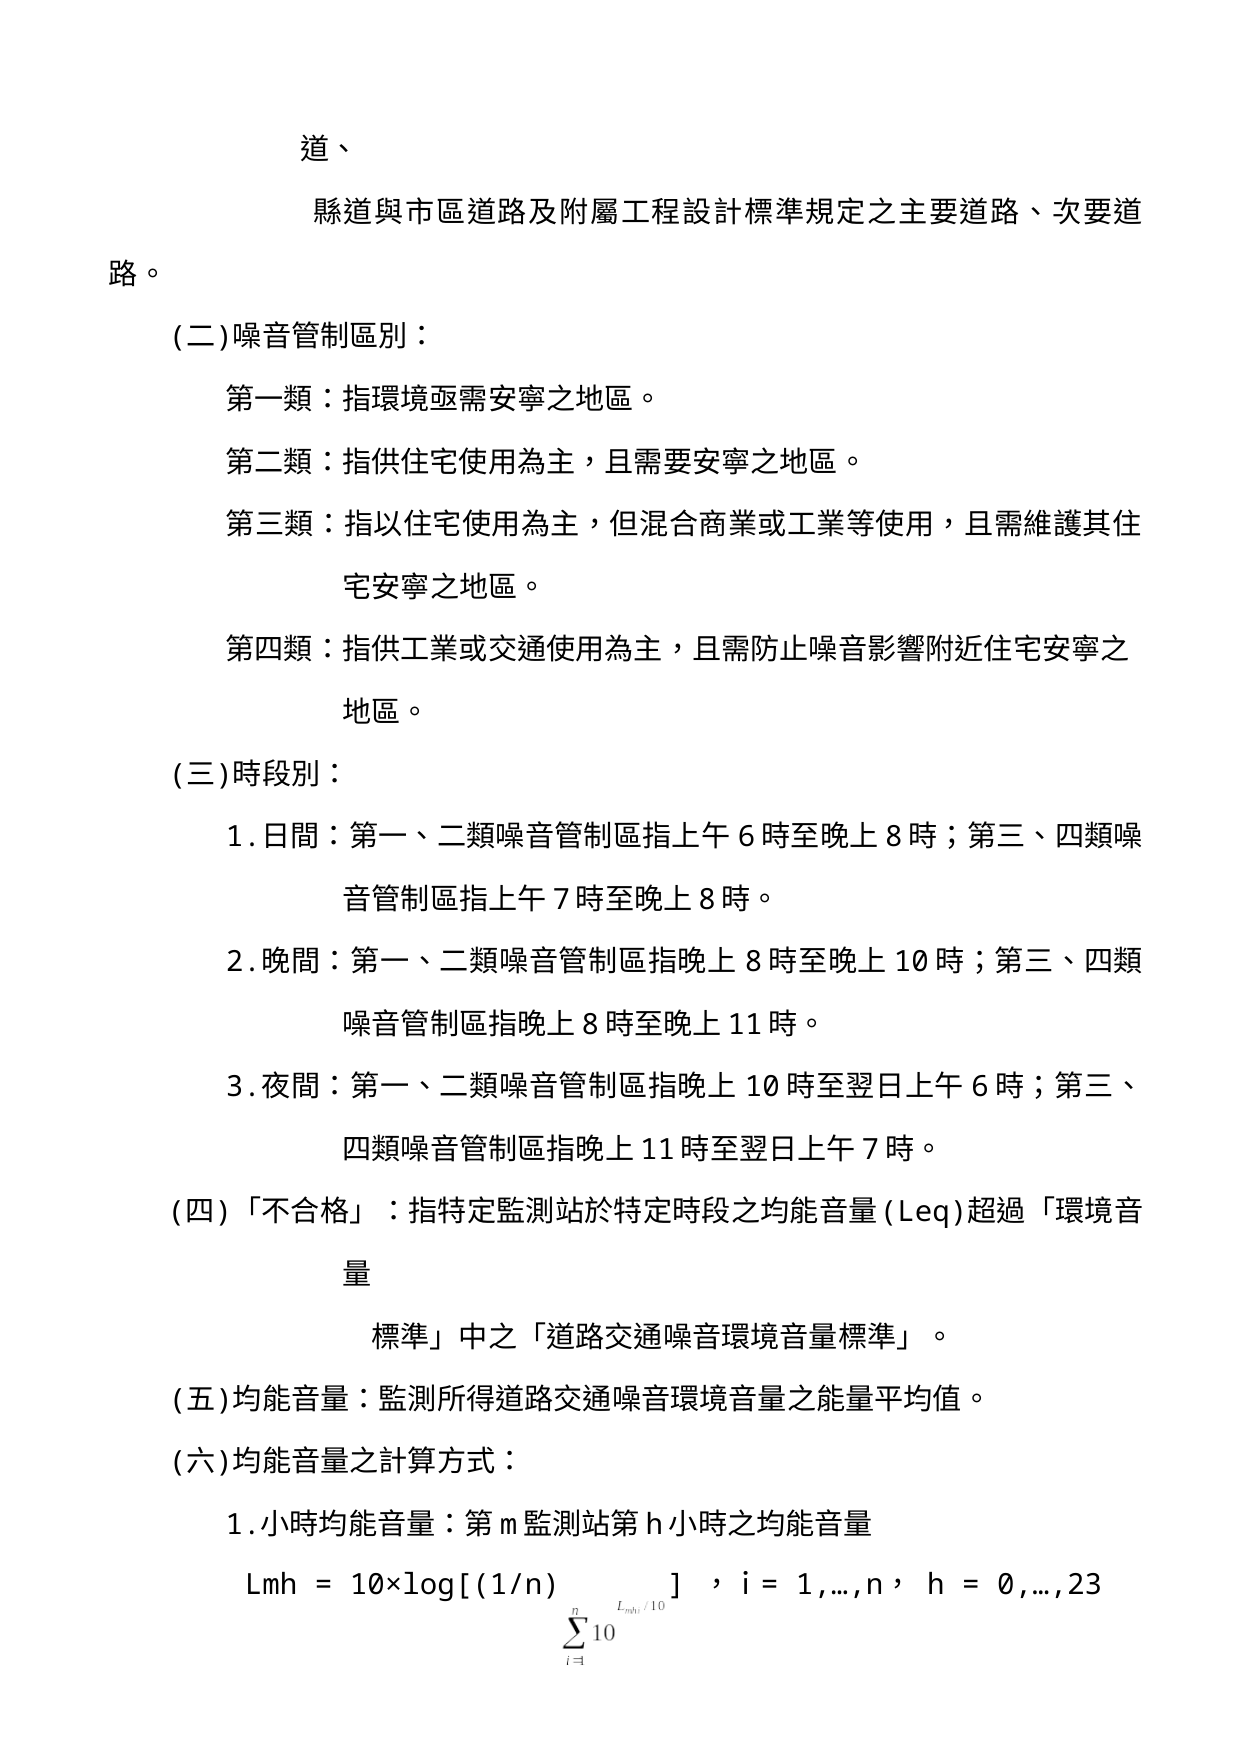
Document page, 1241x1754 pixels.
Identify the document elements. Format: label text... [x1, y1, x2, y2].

table_header 道、 縣道與市區道路及附屬工程設計標準規定之主要道路、次要道路。 (二)噪音管制區別： 第一類：指環境亟需安寧之地區。 第二類：指供住宅使用為主，且需要安寧之地區。 第三類：指以住宅使用為主，但混合商業或工業等使用，且需維護其住宅安寧之地區。 第四類：指供工業或交通使用為主，且需防止噪音影響附近住宅安寧之 地區。 (三)時段別： 1.日間：第一、二類噪音管制區指上午6時至晚上8時；第三、四類噪音管制區指上午7時至晚上8時。 2.晚間：第一、二類噪音管制區指晚上8時至晚上10時；第三、四類噪音管制區指晚上8時至晚上11時。 3.夜間：第一、二類噪音管制區指晚上10時至翌日上午6時；第三、四類噪音管制區指晚上11時至翌日上午7時。 (四)「不合格」：指特定監測站於特定時段之均能音量(Leq)超過「環境音量 標準」中之「道路交通噪音環境音量標準」。 (五)均能音量：監測所得道路交通噪音環境音量之能量平均值。 (六)均能音量之計算方式： 1.小時均能音量：第m監測站第h小時之均能音量 Lmh = 10×log[(1/n)] ，ｉ= 1,…,n， h = 0,…,23 [98, 105, 1155, 1668]
